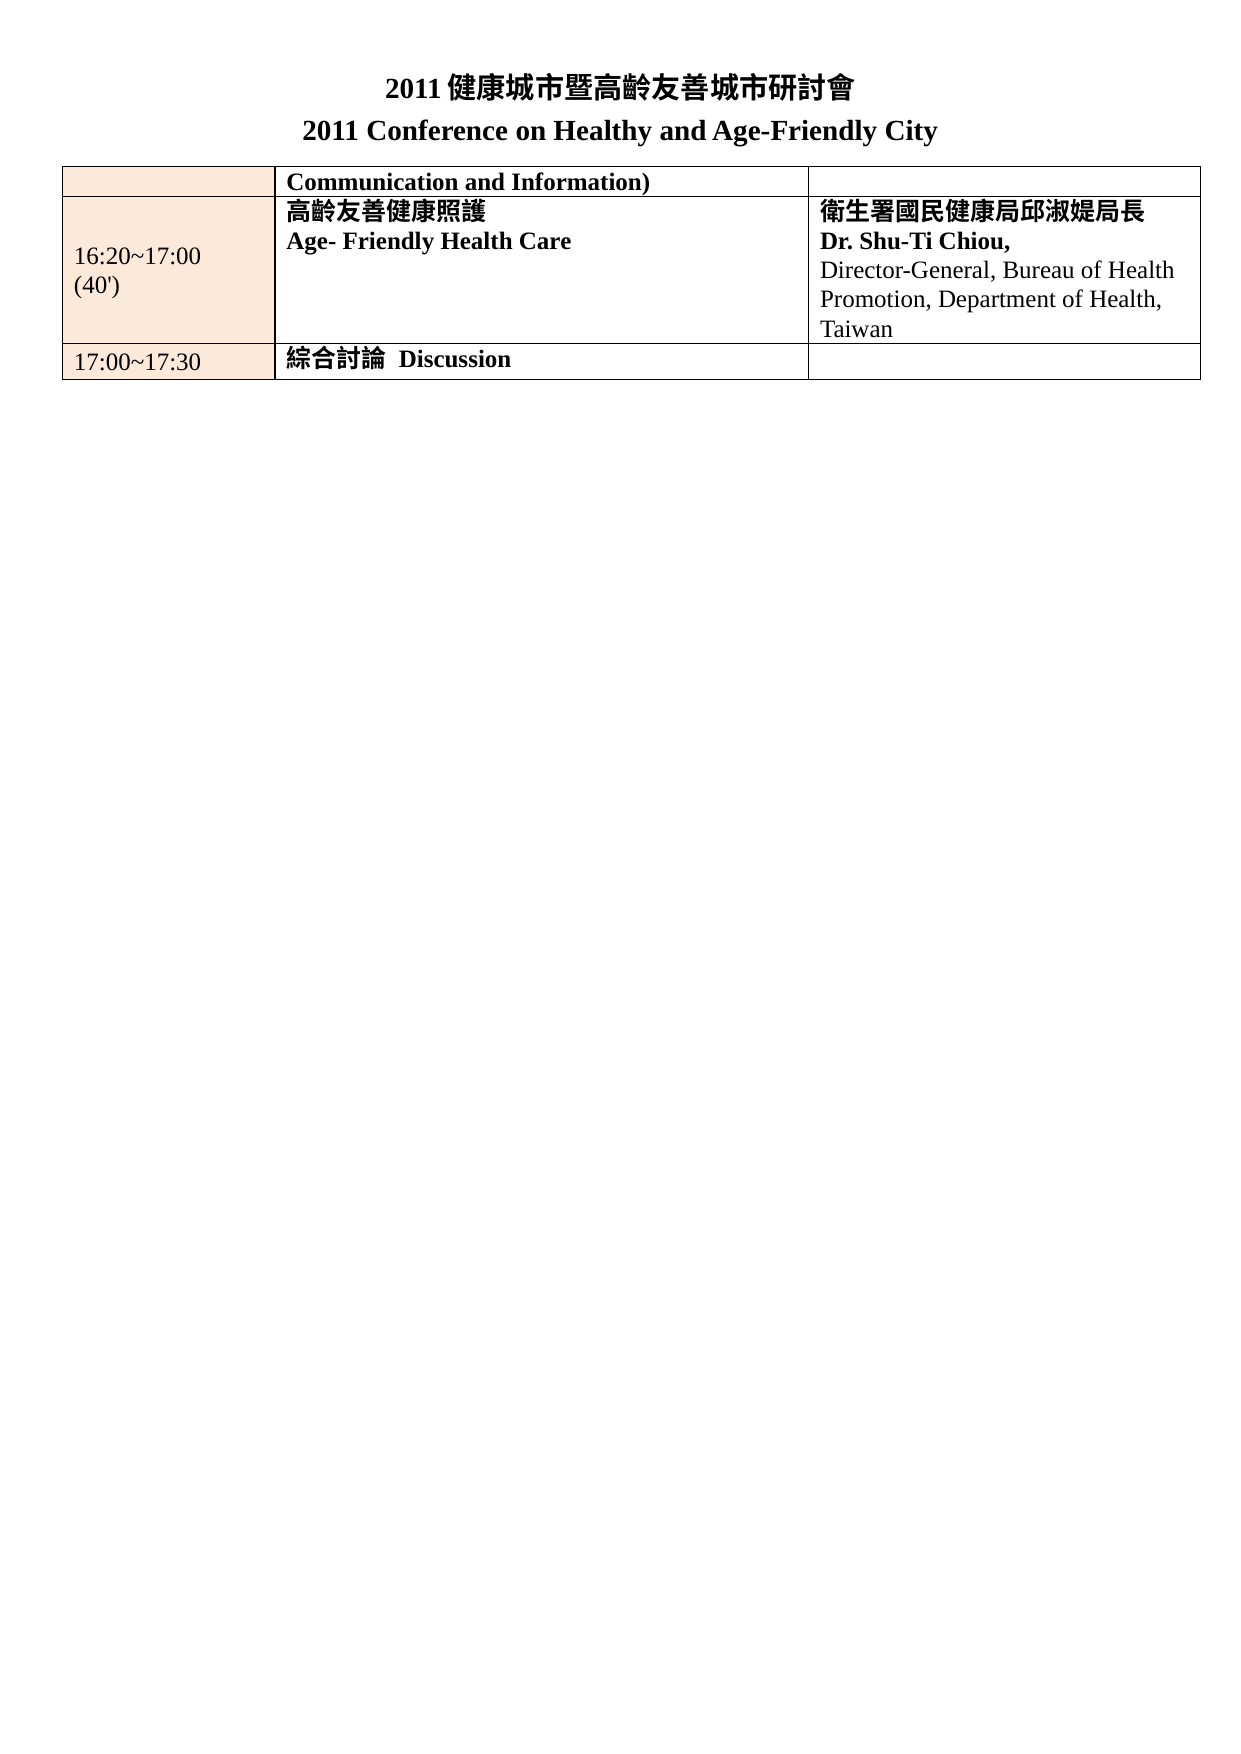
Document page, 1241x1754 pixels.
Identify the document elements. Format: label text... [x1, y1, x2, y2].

table_cell Communication and Information) [276, 167, 808, 196]
table_cell 17:00~17:30 [63, 344, 274, 379]
table_cell 綜合討論 Discussion [276, 344, 808, 379]
table_cell 衛生署國民健康局邱淑媞局長 Dr. Shu-Ti Chiou, Director-General, Bureau of Health Promotion, Department of Health, Taiwan [809, 197, 1200, 343]
table_cell [809, 344, 1200, 379]
table_cell 高齡友善健康照護 Age- Friendly Health Care [276, 197, 808, 343]
table_cell 16:20~17:00 (40') [63, 197, 274, 343]
table_cell [809, 167, 1200, 196]
table_cell [63, 167, 274, 196]
